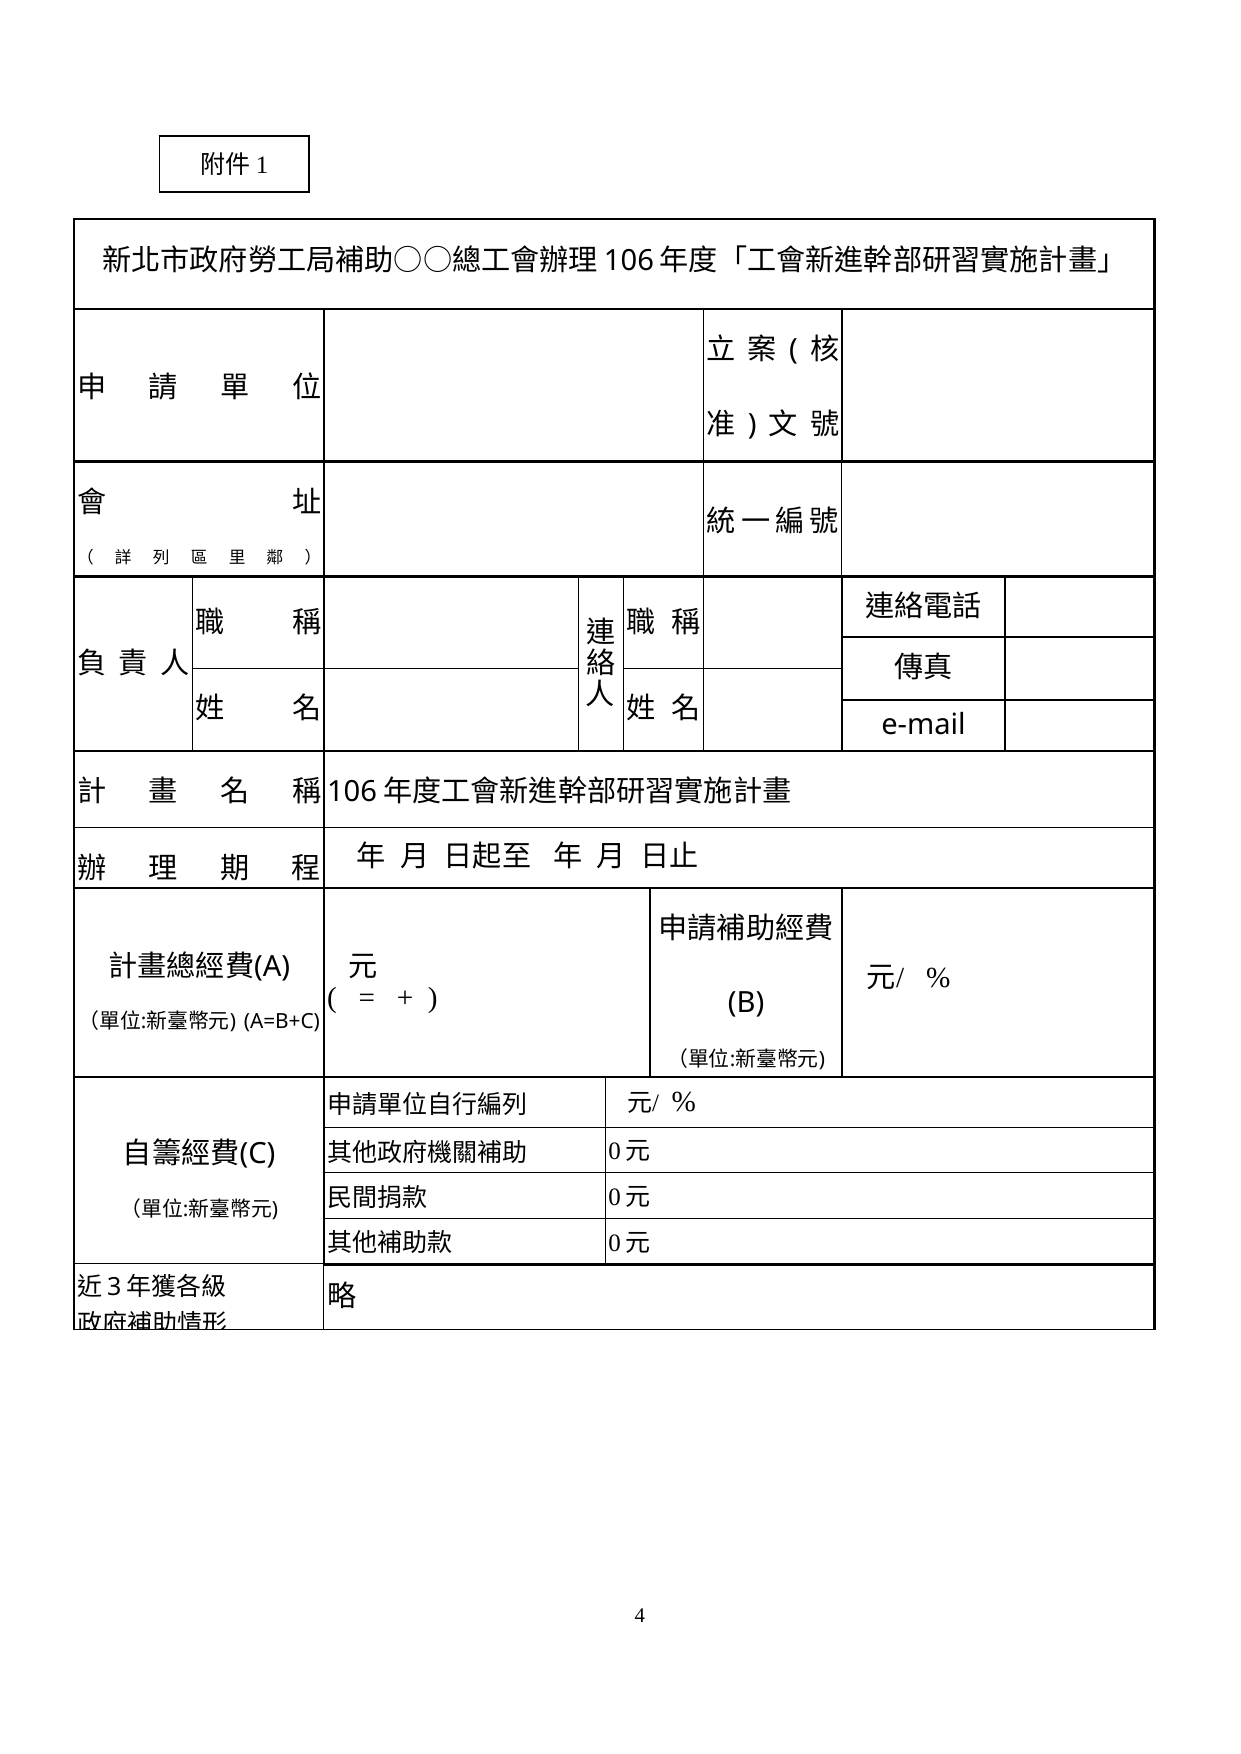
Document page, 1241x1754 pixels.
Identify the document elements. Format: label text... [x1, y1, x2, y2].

table_cell 元/ % [843, 889, 1153, 1076]
table_cell 年 月 日起至 年 月 日止 [325, 828, 1153, 887]
table_cell [704, 578, 841, 668]
table_cell 元 ( = + ) [325, 889, 649, 1076]
table_cell 計畫總經費(A) （單位:新臺幣元) (A=B+C) [75, 889, 323, 1076]
table_cell 負責人 [75, 578, 192, 750]
table_cell [325, 310, 703, 459]
table_cell [704, 669, 841, 750]
table_cell [1006, 578, 1153, 636]
table_cell 民間捐款 [325, 1173, 605, 1218]
table_cell 姓名 [193, 669, 323, 750]
table_cell 傳真 [843, 638, 1004, 699]
table_cell 姓名 [624, 669, 703, 750]
table_cell 職稱 [624, 578, 703, 668]
table_cell [843, 310, 1153, 459]
table_cell 統一編號 [704, 463, 841, 575]
table_cell 106年度工會新進幹部研習實施計畫 [325, 752, 1153, 826]
table_cell 申請補助經費(B) （單位:新臺幣元) [651, 889, 841, 1076]
text 附件1 [175, 144, 293, 181]
table_cell [325, 463, 703, 575]
table_cell 職稱 [193, 578, 323, 668]
table_cell 會址 （詳列區里鄰） [75, 463, 323, 575]
table_cell [1006, 638, 1153, 699]
table_cell 0元 [606, 1219, 1153, 1263]
table_cell [325, 669, 578, 750]
table_cell [1006, 701, 1153, 750]
table_cell 0元 [606, 1128, 1153, 1172]
table_cell 申請單位 [75, 310, 323, 459]
table_header 新北市政府勞工局補助○○總工會辦理106年度「工會新進幹部研習實施計畫」 申請表 [75, 220, 1153, 308]
table_cell 連絡電話 [843, 578, 1004, 636]
table_cell 略 [324, 1266, 1153, 1329]
table_cell 連絡人 [579, 578, 623, 750]
table_cell [842, 463, 1153, 575]
table_cell 立案(核准)文號 [704, 310, 841, 459]
table_cell 其他政府機關補助 [325, 1128, 605, 1172]
table_cell 其他補助款 [325, 1219, 605, 1263]
table_cell e-mail [843, 701, 1004, 750]
table_cell 辦理期程 [75, 828, 323, 887]
table_cell 自籌經費(C) （單位:新臺幣元) [75, 1078, 323, 1263]
table_cell 近3年獲各級 政府補助情形 [75, 1264, 323, 1329]
table_cell [325, 578, 578, 668]
table_cell 申請單位自行編列 [325, 1078, 605, 1127]
table_cell 元/ % [606, 1078, 1153, 1127]
table_cell 計畫名稱 [75, 752, 323, 826]
table_cell 0元 [606, 1173, 1153, 1218]
